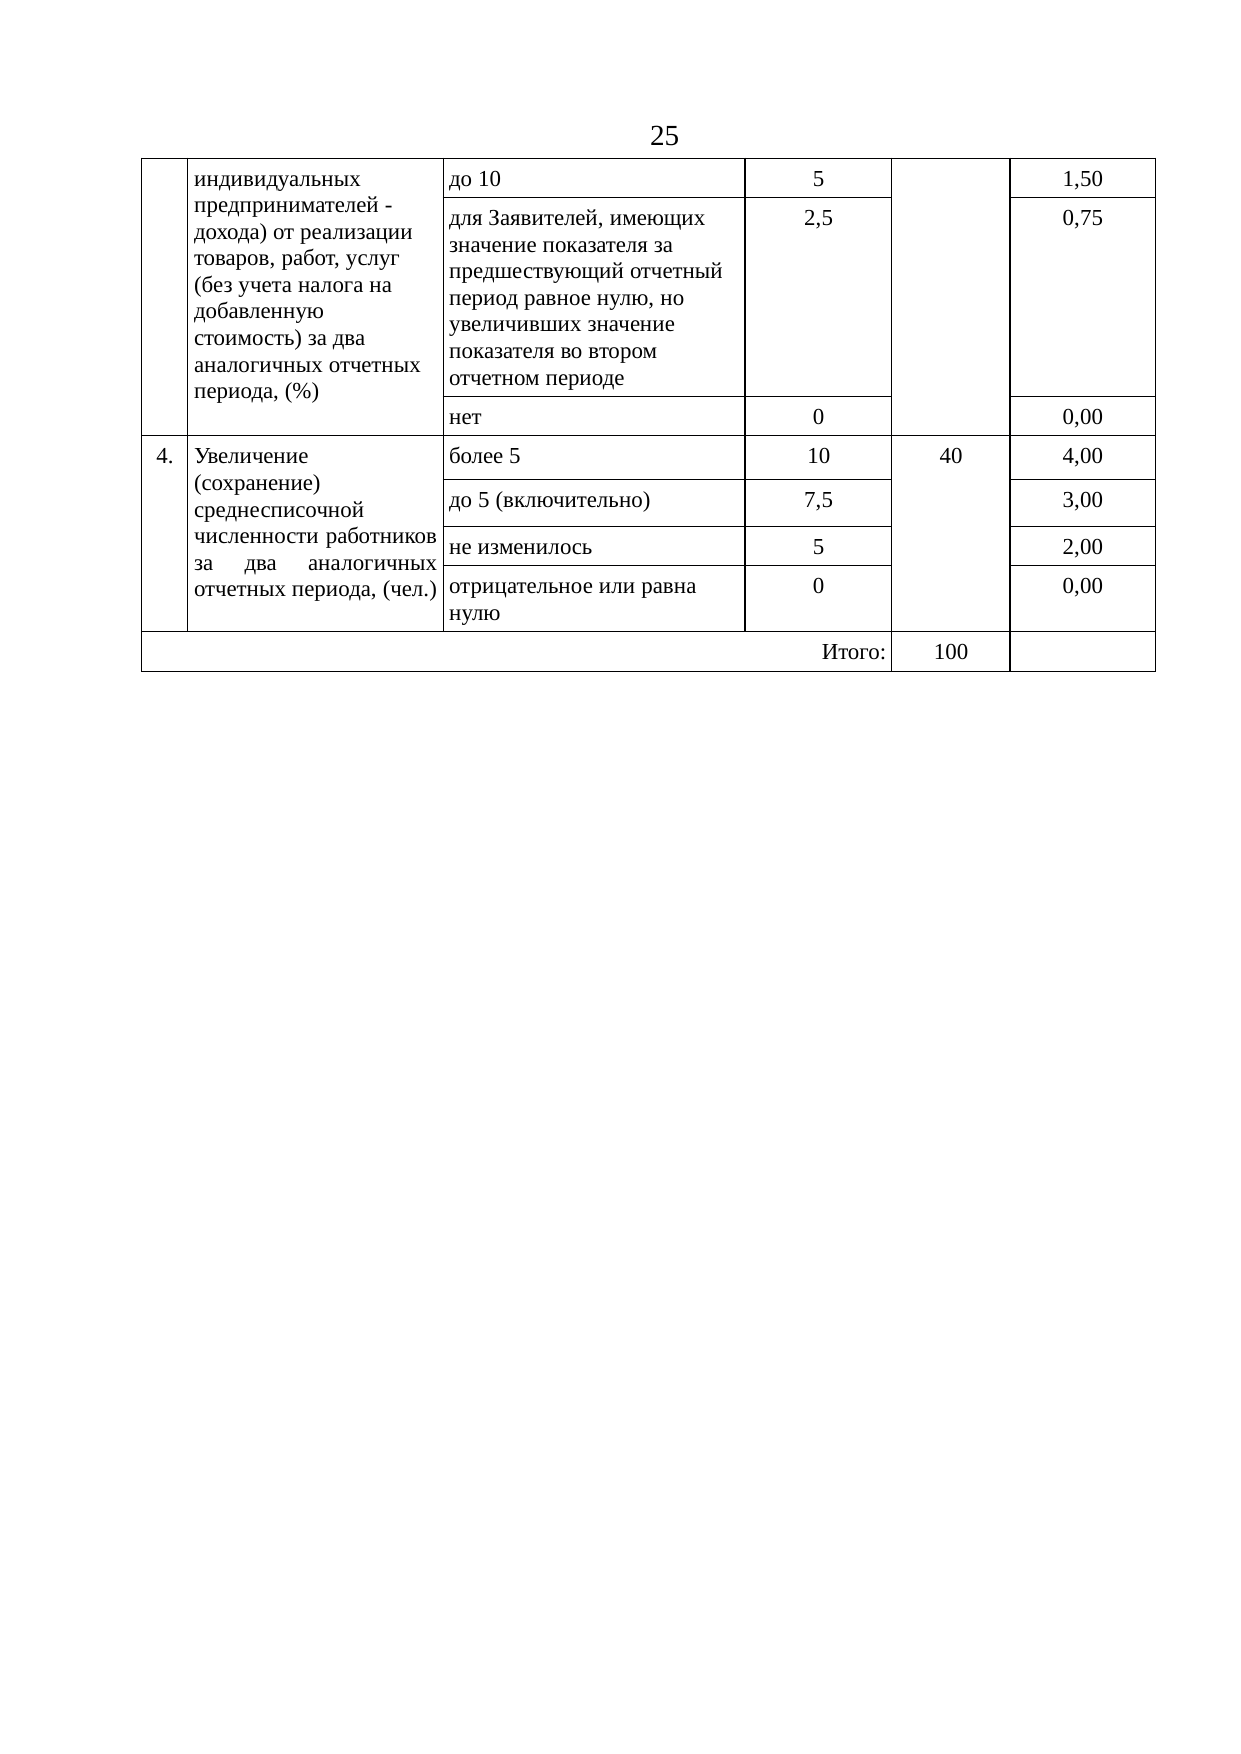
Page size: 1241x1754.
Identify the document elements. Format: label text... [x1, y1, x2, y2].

table_cell до 10 [444, 159, 744, 197]
table_cell [892, 159, 1009, 435]
table_cell 0 [746, 566, 891, 631]
table_cell 2,00 [1011, 527, 1155, 565]
table_cell 1,50 [1011, 159, 1155, 197]
table_cell для Заявителей, имеющих значение показателя за предшествующий отчетный период равное нулю, но увеличивших значение показателя во втором отчетном периоде [444, 198, 744, 396]
table_cell 0,00 [1011, 566, 1155, 631]
table_cell 5 [746, 159, 891, 197]
table_cell отрицательное или равна нулю [444, 566, 744, 631]
table_cell индивидуальных предпринимателей - дохода) от реализации товаров, работ, услуг (без учета налога на добавленную стоимость) за два аналогичных отчетных периода, (%) [188, 159, 443, 435]
table_cell 4. [142, 436, 187, 631]
table_cell Итого: [142, 632, 891, 671]
table_cell не изменилось [444, 527, 744, 565]
table_cell 40 [892, 436, 1009, 631]
table_cell 0,75 [1011, 198, 1155, 396]
table_cell 7,5 [746, 480, 891, 526]
table_cell более 5 [444, 436, 744, 479]
table_cell 2,5 [746, 198, 891, 396]
table_cell 0 [746, 397, 891, 435]
table_cell 3,00 [1011, 480, 1155, 526]
table_cell 5 [746, 527, 891, 565]
table_cell нет [444, 397, 744, 435]
table_cell 4,00 [1011, 436, 1155, 479]
table_cell Увеличение (сохранение) среднесписочной численности работников за два аналогичных отчетных периода, (чел.) [188, 436, 443, 631]
table_cell [1011, 632, 1155, 671]
table_cell до 5 (включительно) [444, 480, 744, 526]
table_cell 10 [746, 436, 891, 479]
table_cell [142, 159, 187, 435]
table_cell 0,00 [1011, 397, 1155, 435]
table_cell 100 [892, 632, 1009, 671]
